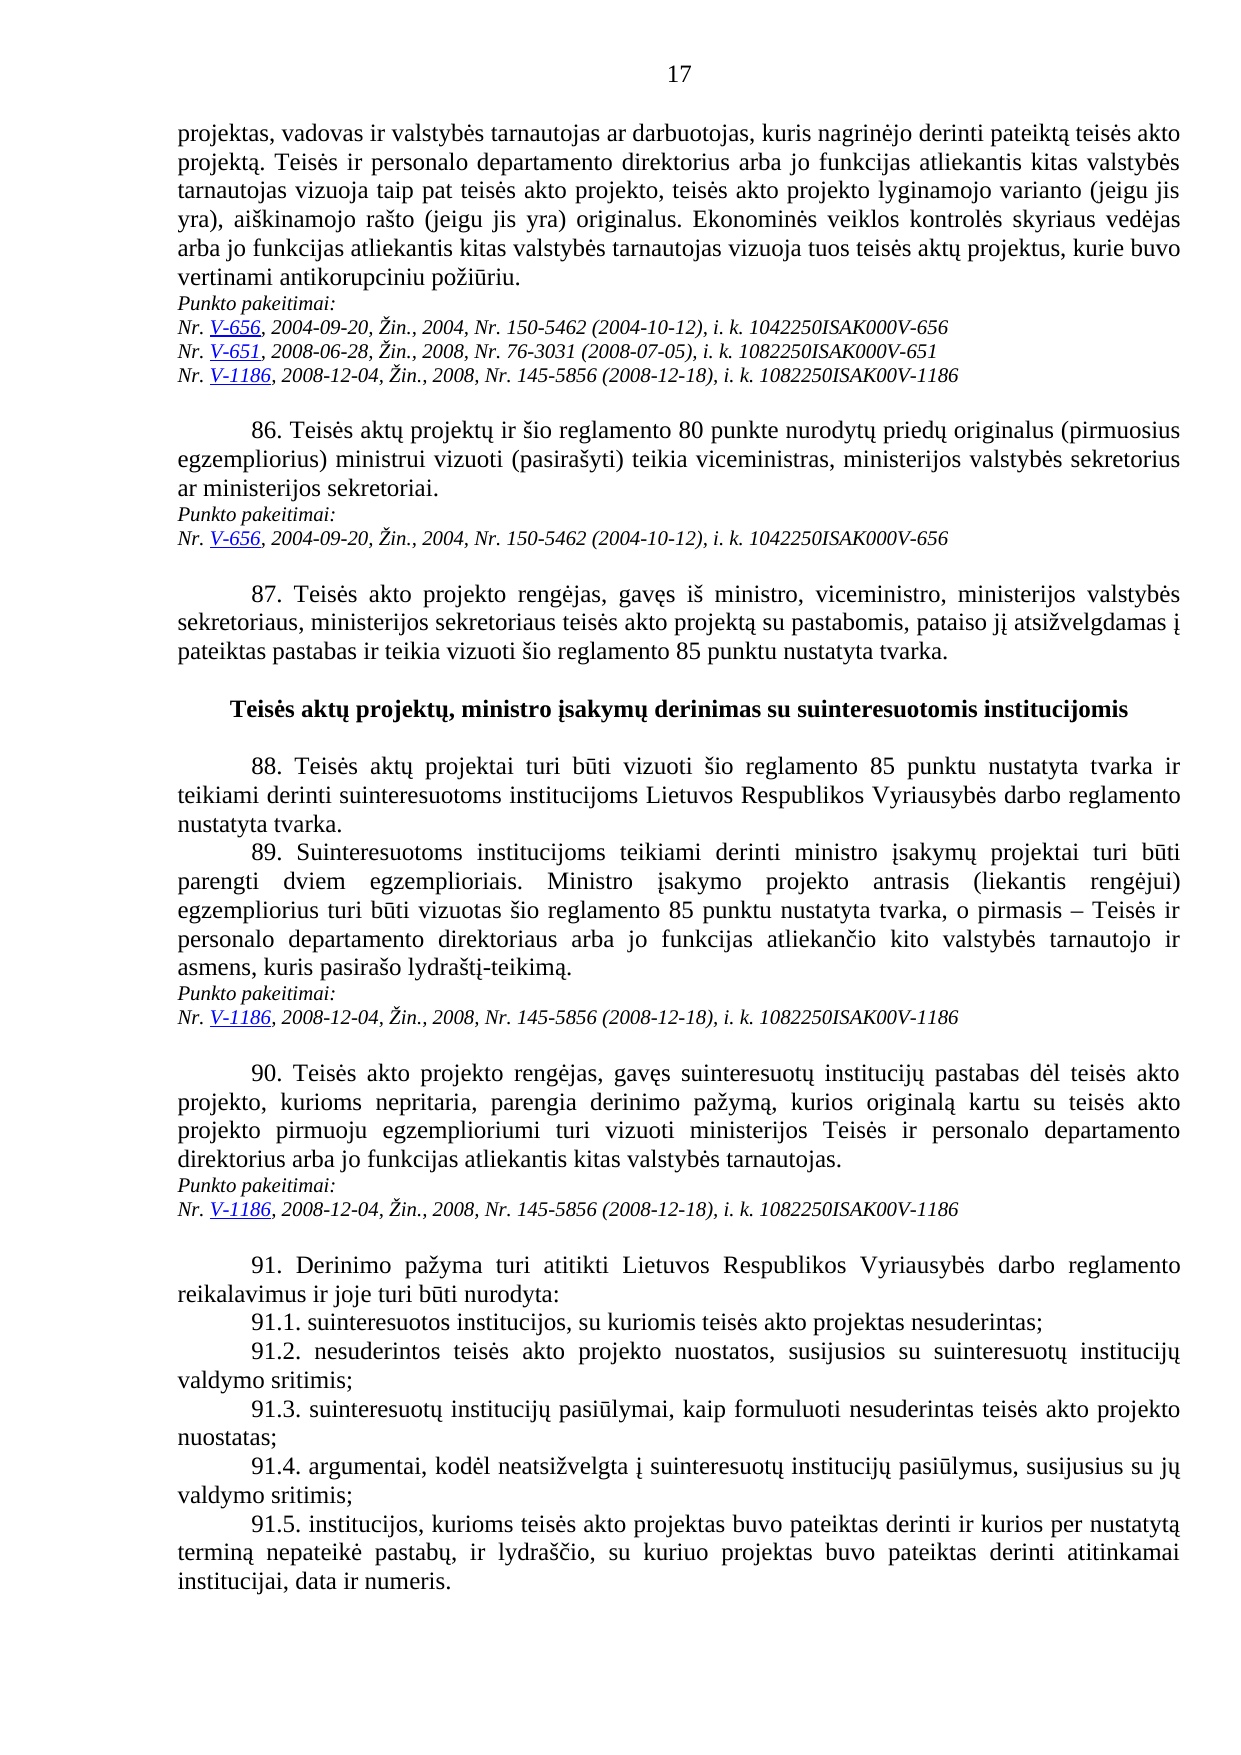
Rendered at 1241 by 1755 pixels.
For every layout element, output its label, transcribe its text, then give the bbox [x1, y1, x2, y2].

text Punkto pakeitimai: [177, 291, 1181, 315]
text 91.4. argumentai, kodėl neatsižvelgta į suinteresuotų institucijų pasiūlymus, susijusius su jų valdymo sritimis; [177, 1451, 1181, 1509]
text Teisės aktų projektų, ministro įsakymų derinimas su suinteresuotomis institucijomis [177, 694, 1181, 722]
text Nr. V-651, 2008-06-28, Žin., 2008, Nr. 76-3031 (2008-07-05), i. k. 1082250ISAK000V-651 [177, 339, 1181, 363]
text 88. Teisės aktų projektai turi būti vizuoti šio reglamento 85 punktu nustatyta tvarka ir teikiami derinti suinteresuotoms institucijoms Lietuvos Respublikos Vyriausybės darbo reglamento nustatyta tvarka. [177, 751, 1181, 837]
text Punkto pakeitimai: [177, 981, 1181, 1005]
text Punkto pakeitimai: [177, 502, 1181, 526]
text 89. Suinteresuotoms institucijoms teikiami derinti ministro įsakymų projektai turi būti parengti dviem egzemplioriais. Ministro įsakymo projekto antrasis (liekantis rengėjui) egzempliorius turi būti vizuotas šio reglamento 85 punktu nustatyta tvarka, o pirmasis – Teisės ir personalo departamento direktoriaus arba jo funkcijas atliekančio kito valstybės tarnautojo ir asmens, kuris pasirašo lydraštį-teikimą. [177, 837, 1181, 981]
text 91.2. nesuderintos teisės akto projekto nuostatos, susijusios su suinteresuotų institucijų valdymo sritimis; [177, 1336, 1181, 1394]
text 86. Teisės aktų projektų ir šio reglamento 80 punkte nurodytų priedų originalus (pirmuosius egzempliorius) ministrui vizuoti (pasirašyti) teikia viceministras, ministerijos valstybės sekretorius ar ministerijos sekretoriai. [177, 416, 1181, 502]
text projektas, vadovas ir valstybės tarnautojas ar darbuotojas, kuris nagrinėjo derinti pateiktą teisės akto projektą. Teisės ir personalo departamento direktorius arba jo funkcijas atliekantis kitas valstybės tarnautojas vizuoja taip pat teisės akto projekto, teisės akto projekto lyginamojo varianto (jeigu jis yra), aiškinamojo rašto (jeigu jis yra) originalus. Ekonominės veiklos kontrolės skyriaus vedėjas arba jo funkcijas atliekantis kitas valstybės tarnautojas vizuoja tuos teisės aktų projektus, kurie buvo vertinami antikorupciniu požiūriu. [177, 118, 1181, 291]
text 87. Teisės akto projekto rengėjas, gavęs iš ministro, viceministro, ministerijos valstybės sekretoriaus, ministerijos sekretoriaus teisės akto projektą su pastabomis, pataiso jį atsižvelgdamas į pateiktas pastabas ir teikia vizuoti šio reglamento 85 punktu nustatyta tvarka. [177, 579, 1181, 665]
text 91.3. suinteresuotų institucijų pasiūlymai, kaip formuluoti nesuderintas teisės akto projekto nuostatas; [177, 1394, 1181, 1451]
text Punkto pakeitimai: [177, 1173, 1181, 1197]
text 91.1. suinteresuotos institucijos, su kuriomis teisės akto projektas nesuderintas; [177, 1307, 1181, 1336]
text Nr. V-1186, 2008-12-04, Žin., 2008, Nr. 145-5856 (2008-12-18), i. k. 1082250ISAK00V-1186 [177, 363, 1181, 387]
text Nr. V-1186, 2008-12-04, Žin., 2008, Nr. 145-5856 (2008-12-18), i. k. 1082250ISAK00V-1186 [177, 1197, 1181, 1221]
text 91.5. institucijos, kurioms teisės akto projektas buvo pateiktas derinti ir kurios per nustatytą terminą nepateikė pastabų, ir lydraščio, su kuriuo projektas buvo pateiktas derinti atitinkamai institucijai, data ir numeris. [177, 1509, 1181, 1595]
text 91. Derinimo pažyma turi atitikti Lietuvos Respublikos Vyriausybės darbo reglamento reikalavimus ir joje turi būti nurodyta: [177, 1250, 1181, 1307]
text 90. Teisės akto projekto rengėjas, gavęs suinteresuotų institucijų pastabas dėl teisės akto projekto, kurioms nepritaria, parengia derinimo pažymą, kurios originalą kartu su teisės akto projekto pirmuoju egzemplioriumi turi vizuoti ministerijos Teisės ir personalo departamento direktorius arba jo funkcijas atliekantis kitas valstybės tarnautojas. [177, 1058, 1181, 1173]
text Nr. V-1186, 2008-12-04, Žin., 2008, Nr. 145-5856 (2008-12-18), i. k. 1082250ISAK00V-1186 [177, 1005, 1181, 1029]
text Nr. V-656, 2004-09-20, Žin., 2004, Nr. 150-5462 (2004-10-12), i. k. 1042250ISAK000V-656 [177, 315, 1181, 339]
text Nr. V-656, 2004-09-20, Žin., 2004, Nr. 150-5462 (2004-10-12), i. k. 1042250ISAK000V-656 [177, 526, 1181, 550]
